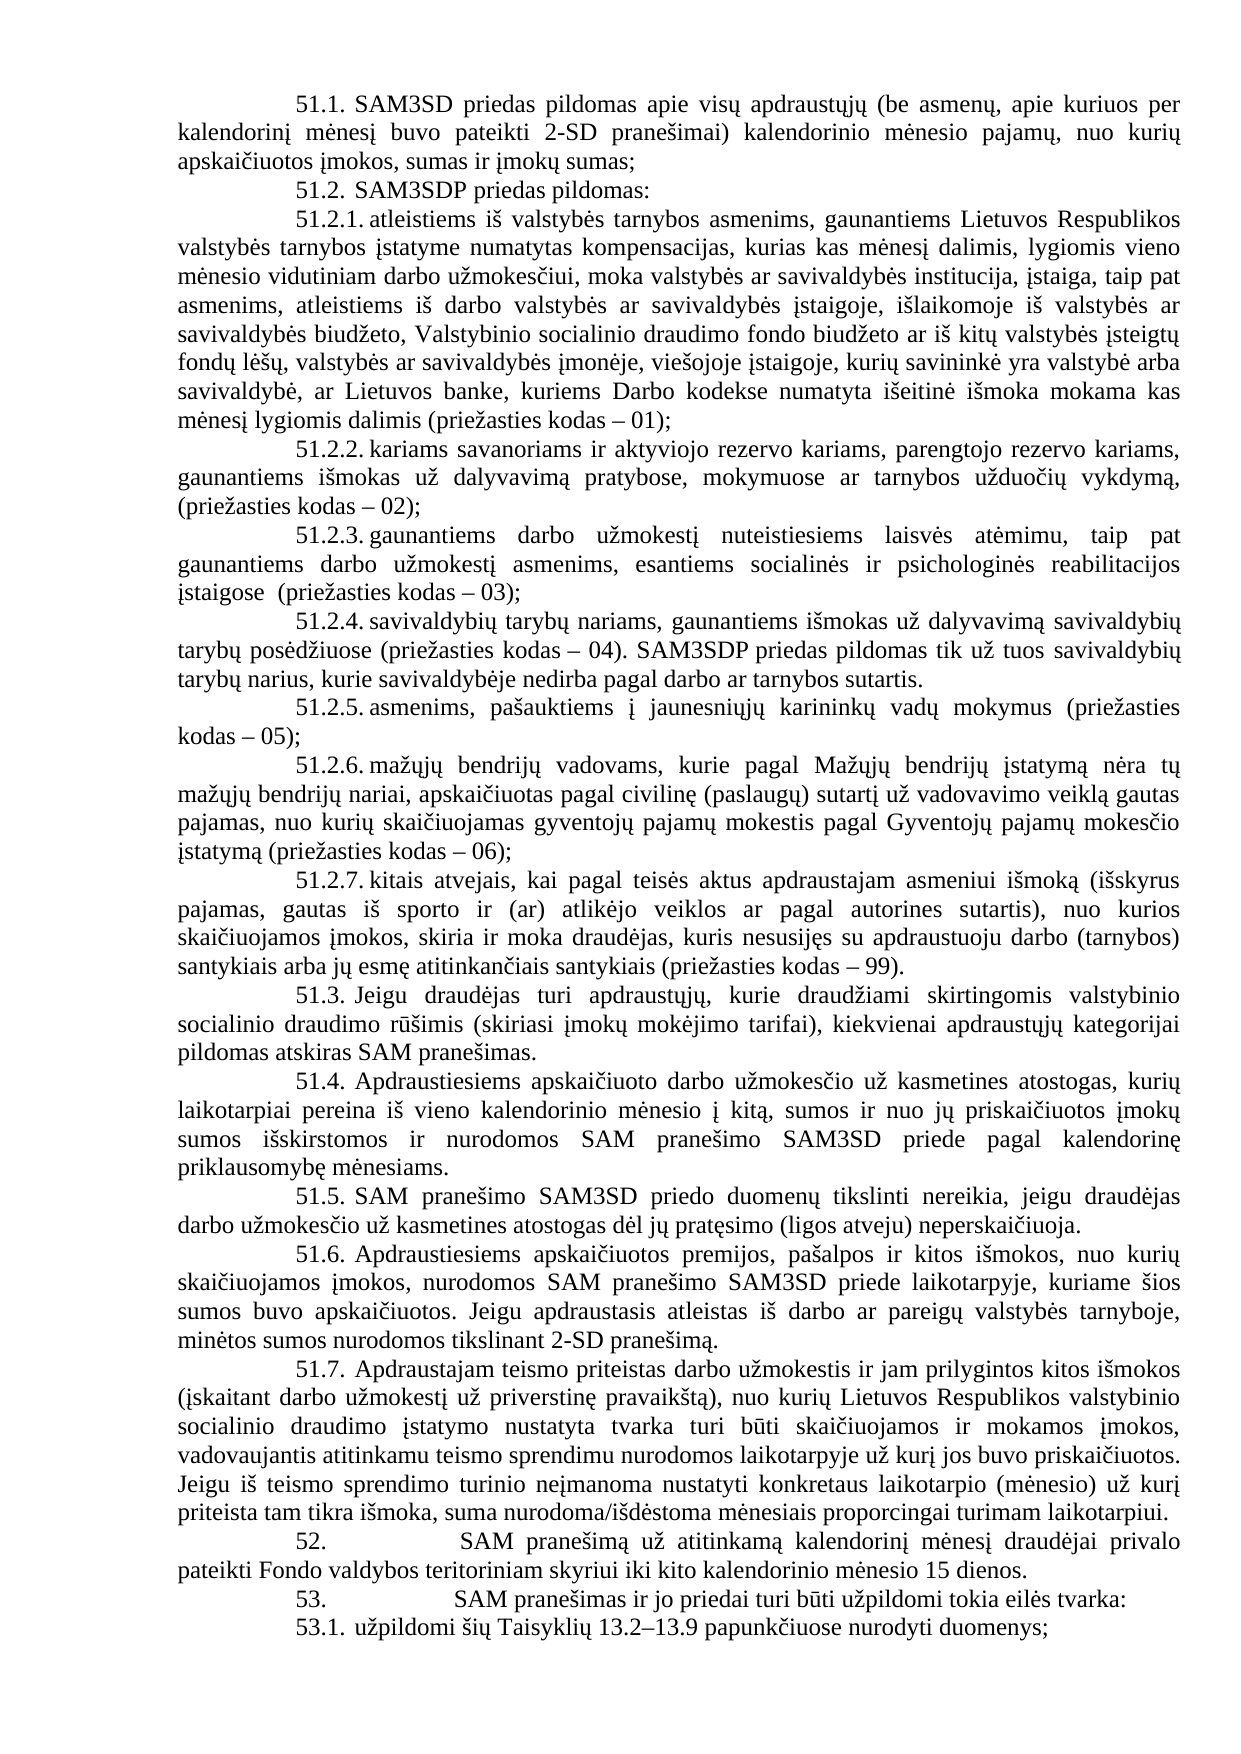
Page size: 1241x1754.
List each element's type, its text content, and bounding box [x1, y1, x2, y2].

text 51.5. SAM pranešimo SAM3SD priedo duomenų tikslinti nereikia, jeigu draudėjas darbo užmokesčio už kasmetines atostogas dėl jų pratęsimo (ligos atveju) neperskaičiuoja. [177, 1181, 1181, 1239]
text 51.2.7. kitais atvejais, kai pagal teisės aktus apdraustajam asmeniui išmoką (išskyrus pajamas, gautas iš sporto ir (ar) atlikėjo veiklos ar pagal autorines sutartis), nuo kurios skaičiuojamos įmokos, skiria ir moka draudėjas, kuris nesusijęs su apdraustuoju darbo (tarnybos) santykiais arba jų esmę atitinkančiais santykiais (priežasties kodas – 99). [177, 865, 1181, 980]
text 53. SAM pranešimas ir jo priedai turi būti užpildomi tokia eilės tvarka: [177, 1584, 1181, 1612]
text 51.2.1. atleistiems iš valstybės tarnybos asmenims, gaunantiems Lietuvos Respublikos valstybės tarnybos įstatyme numatytas kompensacijas, kurias kas mėnesį dalimis, lygiomis vieno mėnesio vidutiniam darbo užmokesčiui, moka valstybės ar savivaldybės institucija, įstaiga, taip pat asmenims, atleistiems iš darbo valstybės ar savivaldybės įstaigoje, išlaikomoje iš valstybės ar savivaldybės biudžeto, Valstybinio socialinio draudimo fondo biudžeto ar iš kitų valstybės įsteigtų fondų lėšų, valstybės ar savivaldybės įmonėje, viešojoje įstaigoje, kurių savininkė yra valstybė arba savivaldybė, ar Lietuvos banke, kuriems Darbo kodekse numatyta išeitinė išmoka mokama kas mėnesį lygiomis dalimis (priežasties kodas – 01); [177, 204, 1181, 434]
text 51.2.5. asmenims, pašauktiems į jaunesniųjų karininkų vadų mokymus (priežasties kodas – 05); [177, 692, 1181, 750]
text 51.4. Apdraustiesiems apskaičiuoto darbo užmokesčio už kasmetines atostogas, kurių laikotarpiai pereina iš vieno kalendorinio mėnesio į kitą, sumos ir nuo jų priskaičiuotos įmokų sumos išskirstomos ir nurodomos SAM pranešimo SAM3SD priede pagal kalendorinę priklausomybę mėnesiams. [177, 1066, 1181, 1181]
text 51.3. Jeigu draudėjas turi apdraustųjų, kurie draudžiami skirtingomis valstybinio socialinio draudimo rūšimis (skiriasi įmokų mokėjimo tarifai), kiekvienai apdraustųjų kategorijai pildomas atskiras SAM pranešimas. [177, 980, 1181, 1066]
text 51.6. Apdraustiesiems apskaičiuotos premijos, pašalpos ir kitos išmokos, nuo kurių skaičiuojamos įmokos, nurodomos SAM pranešimo SAM3SD priede laikotarpyje, kuriame šios sumos buvo apskaičiuotos. Jeigu apdraustasis atleistas iš darbo ar pareigų valstybės tarnyboje, minėtos sumos nurodomos tikslinant 2-SD pranešimą. [177, 1239, 1181, 1354]
text 51.2. SAM3SDP priedas pildomas: [177, 175, 1181, 204]
text 51.2.3. gaunantiems darbo užmokestį nuteistiesiems laisvės atėmimu, taip pat gaunantiems darbo užmokestį asmenims, esantiems socialinės ir psichologinės reabilitacijos įstaigose (priežasties kodas – 03); [177, 520, 1181, 606]
text 51.1. SAM3SD priedas pildomas apie visų apdraustųjų (be asmenų, apie kuriuos per kalendorinį mėnesį buvo pateikti 2-SD pranešimai) kalendorinio mėnesio pajamų, nuo kurių apskaičiuotos įmokos, sumas ir įmokų sumas; [177, 89, 1181, 175]
text 51.2.6. mažųjų bendrijų vadovams, kurie pagal Mažųjų bendrijų įstatymą nėra tų mažųjų bendrijų nariai, apskaičiuotas pagal civilinę (paslaugų) sutartį už vadovavimo veiklą gautas pajamas, nuo kurių skaičiuojamas gyventojų pajamų mokestis pagal Gyventojų pajamų mokesčio įstatymą (priežasties kodas – 06); [177, 750, 1181, 865]
text 52. SAM pranešimą už atitinkamą kalendorinį mėnesį draudėjai privalo pateikti Fondo valdybos teritoriniam skyriui iki kito kalendorinio mėnesio 15 dienos. [177, 1526, 1181, 1584]
text 51.2.4. savivaldybių tarybų nariams, gaunantiems išmokas už dalyvavimą savivaldybių tarybų posėdžiuose (priežasties kodas – 04). SAM3SDP priedas pildomas tik už tuos savivaldybių tarybų narius, kurie savivaldybėje nedirba pagal darbo ar tarnybos sutartis. [177, 606, 1181, 692]
text 51.7. Apdraustajam teismo priteistas darbo užmokestis ir jam prilygintos kitos išmokos (įskaitant darbo užmokestį už priverstinę pravaikštą), nuo kurių Lietuvos Respublikos valstybinio socialinio draudimo įstatymo nustatyta tvarka turi būti skaičiuojamos ir mokamos įmokos, vadovaujantis atitinkamu teismo sprendimu nurodomos laikotarpyje už kurį jos buvo priskaičiuotos. Jeigu iš teismo sprendimo turinio neįmanoma nustatyti konkretaus laikotarpio (mėnesio) už kurį priteista tam tikra išmoka, suma nurodoma/išdėstoma mėnesiais proporcingai turimam laikotarpiui. [177, 1354, 1181, 1526]
text 51.2.2. kariams savanoriams ir aktyviojo rezervo kariams, parengtojo rezervo kariams, gaunantiems išmokas už dalyvavimą pratybose, mokymuose ar tarnybos užduočių vykdymą, (priežasties kodas – 02); [177, 434, 1181, 520]
text 53.1. užpildomi šių Taisyklių 13.2–13.9 papunkčiuose nurodyti duomenys; [177, 1612, 1181, 1641]
